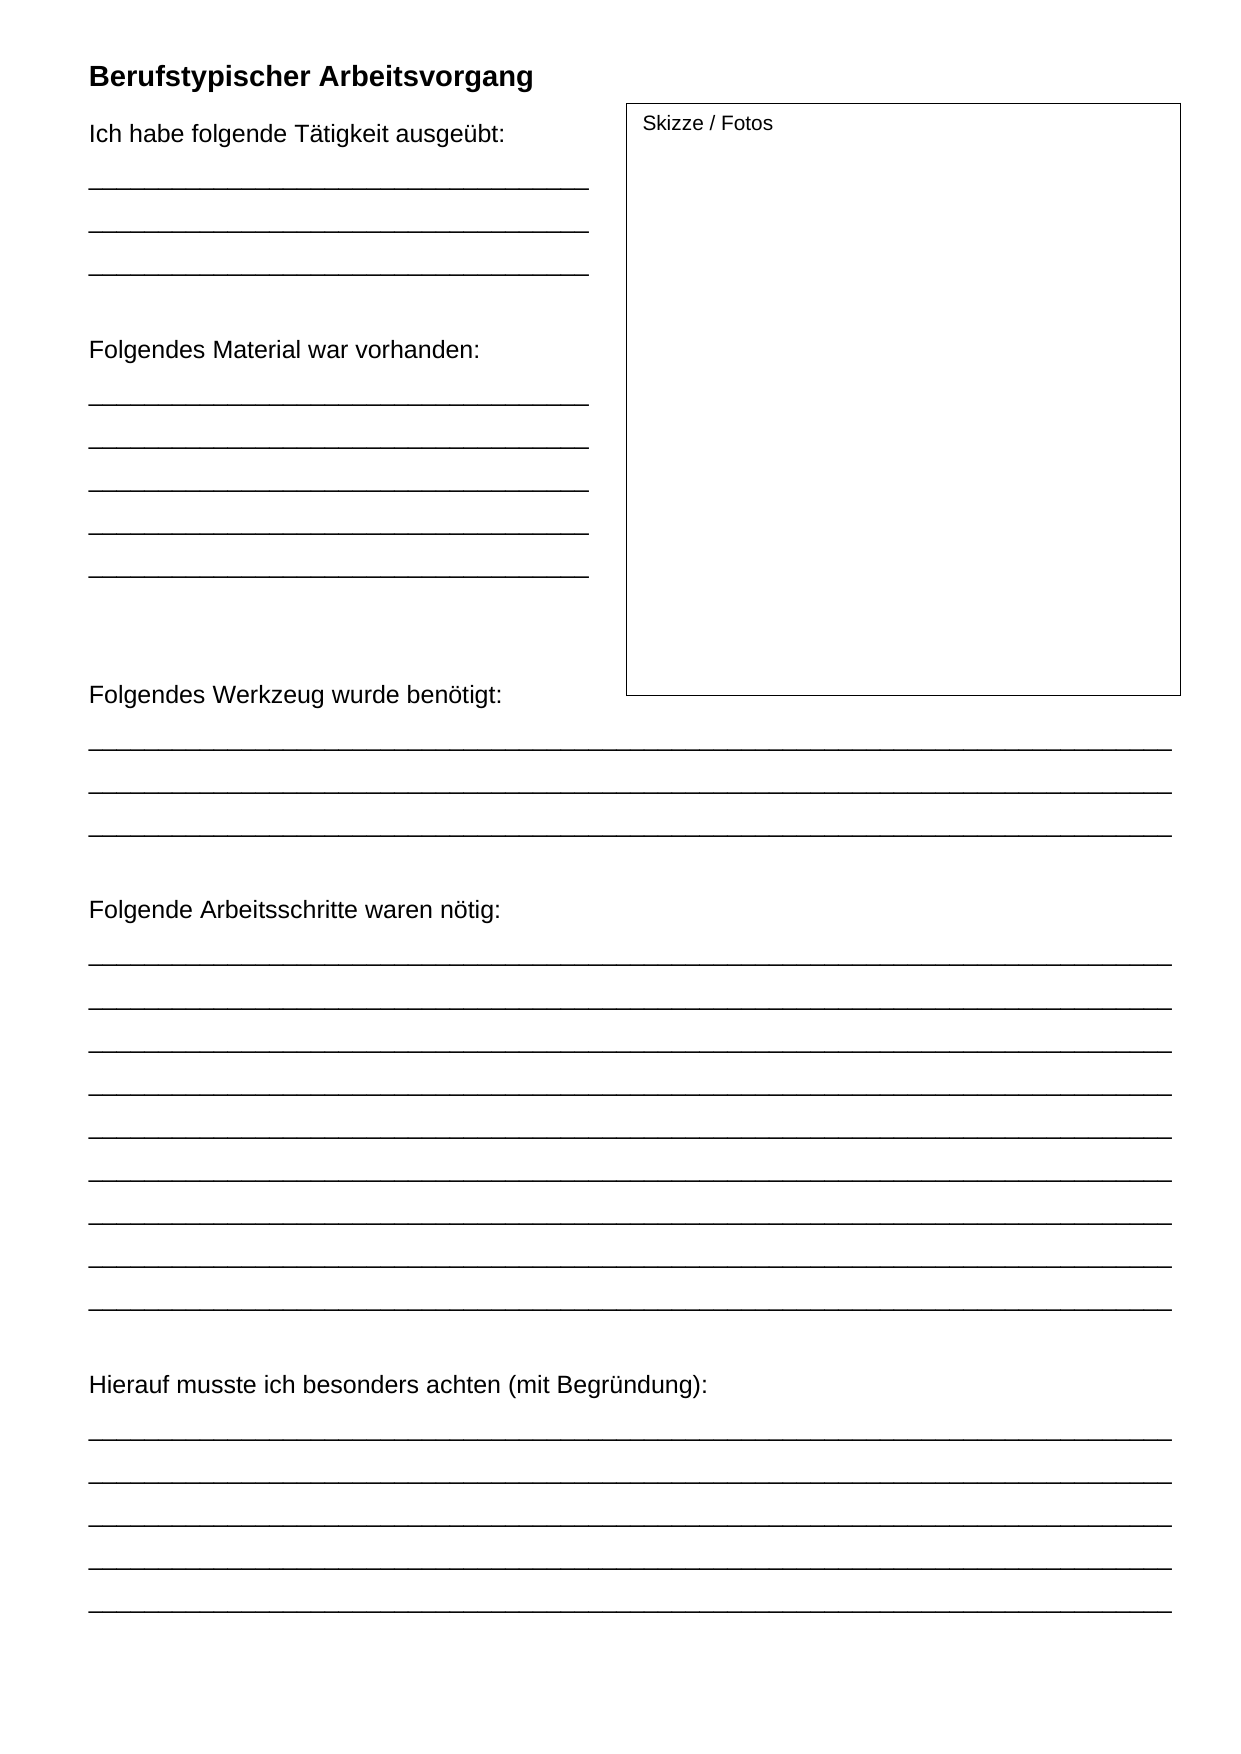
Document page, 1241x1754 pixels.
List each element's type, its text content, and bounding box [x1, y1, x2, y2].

text ______________________________________________________________________________ [89, 766, 1181, 794]
text ______________________________________________________________________________ [89, 1024, 1181, 1053]
text ______________________________________________________________________________ [89, 809, 1181, 838]
text ______________________________________________________________________________ [89, 1542, 1181, 1571]
text ______________________________________________________________________________ [89, 1240, 1181, 1269]
text ______________________________________________________________________________ [89, 938, 1181, 967]
text ______________________________________________________________________________ [89, 1456, 1181, 1484]
text ______________________________________________________________________________ [89, 1413, 1181, 1441]
text ____________________________________ [89, 162, 626, 191]
text ______________________________________________________________________________ [89, 1197, 1181, 1226]
text ______________________________________________________________________________ [89, 723, 1181, 751]
text Folgendes Material war vorhanden: [89, 334, 626, 363]
text ______________________________________________________________________________ [89, 1499, 1181, 1528]
text ______________________________________________________________________________ [89, 1111, 1181, 1139]
text ______________________________________________________________________________ [89, 1283, 1181, 1312]
text ____________________________________ [89, 550, 626, 579]
text ____________________________________ [89, 378, 626, 406]
text Hierauf musste ich besonders achten (mit Begründung): [89, 1369, 1181, 1398]
text ______________________________________________________________________________ [89, 1585, 1181, 1614]
text Skizze / Fotos [642, 111, 1165, 135]
text ______________________________________________________________________________ [89, 1068, 1181, 1096]
text ______________________________________________________________________________ [89, 981, 1181, 1010]
text ____________________________________ [89, 507, 626, 536]
text ____________________________________ [89, 464, 626, 493]
text ____________________________________ [89, 205, 626, 234]
text Ich habe folgende Tätigkeit ausgeübt: [89, 119, 626, 148]
text ______________________________________________________________________________ [89, 1154, 1181, 1183]
text Folgende Arbeitsschritte waren nötig: [89, 895, 1181, 924]
text ____________________________________ [89, 248, 626, 277]
text ____________________________________ [89, 421, 626, 449]
text Folgendes Werkzeug wurde benötigt: [89, 679, 1181, 708]
text Berufstypischer Arbeitsvorgang [89, 59, 1181, 93]
